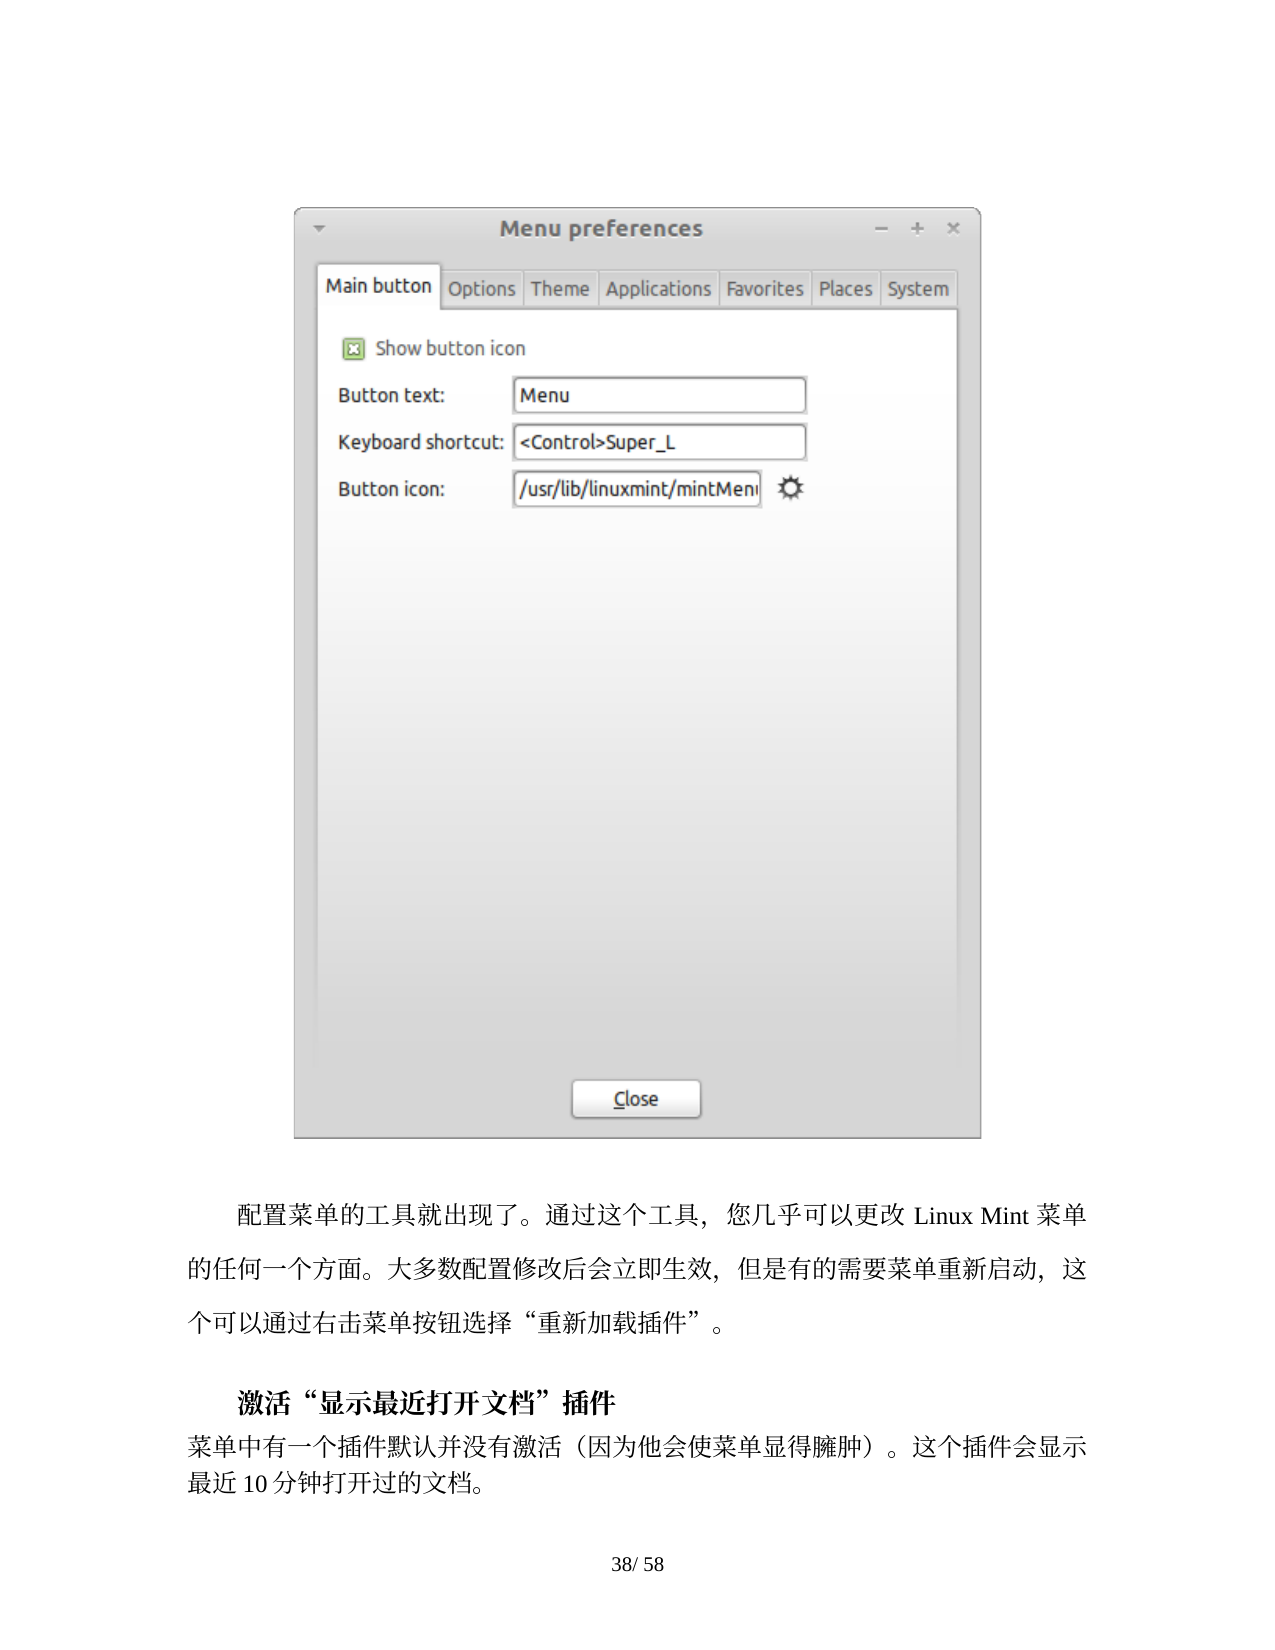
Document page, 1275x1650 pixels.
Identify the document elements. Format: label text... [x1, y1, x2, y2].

picture [293, 207, 982, 1139]
subtitle 激活“显示最近打开文档”插件 [187, 1383, 1087, 1422]
text 配置菜单的工具就出现了。通过这个工具，您几乎可以更改Linux Mint 菜单的任何一个方面。大多数配置修改后会立即生效，但是有的需要菜单重新启动，这个可以通过右击菜单按钮选择“重新加载插件”。 [187, 1196, 1087, 1340]
